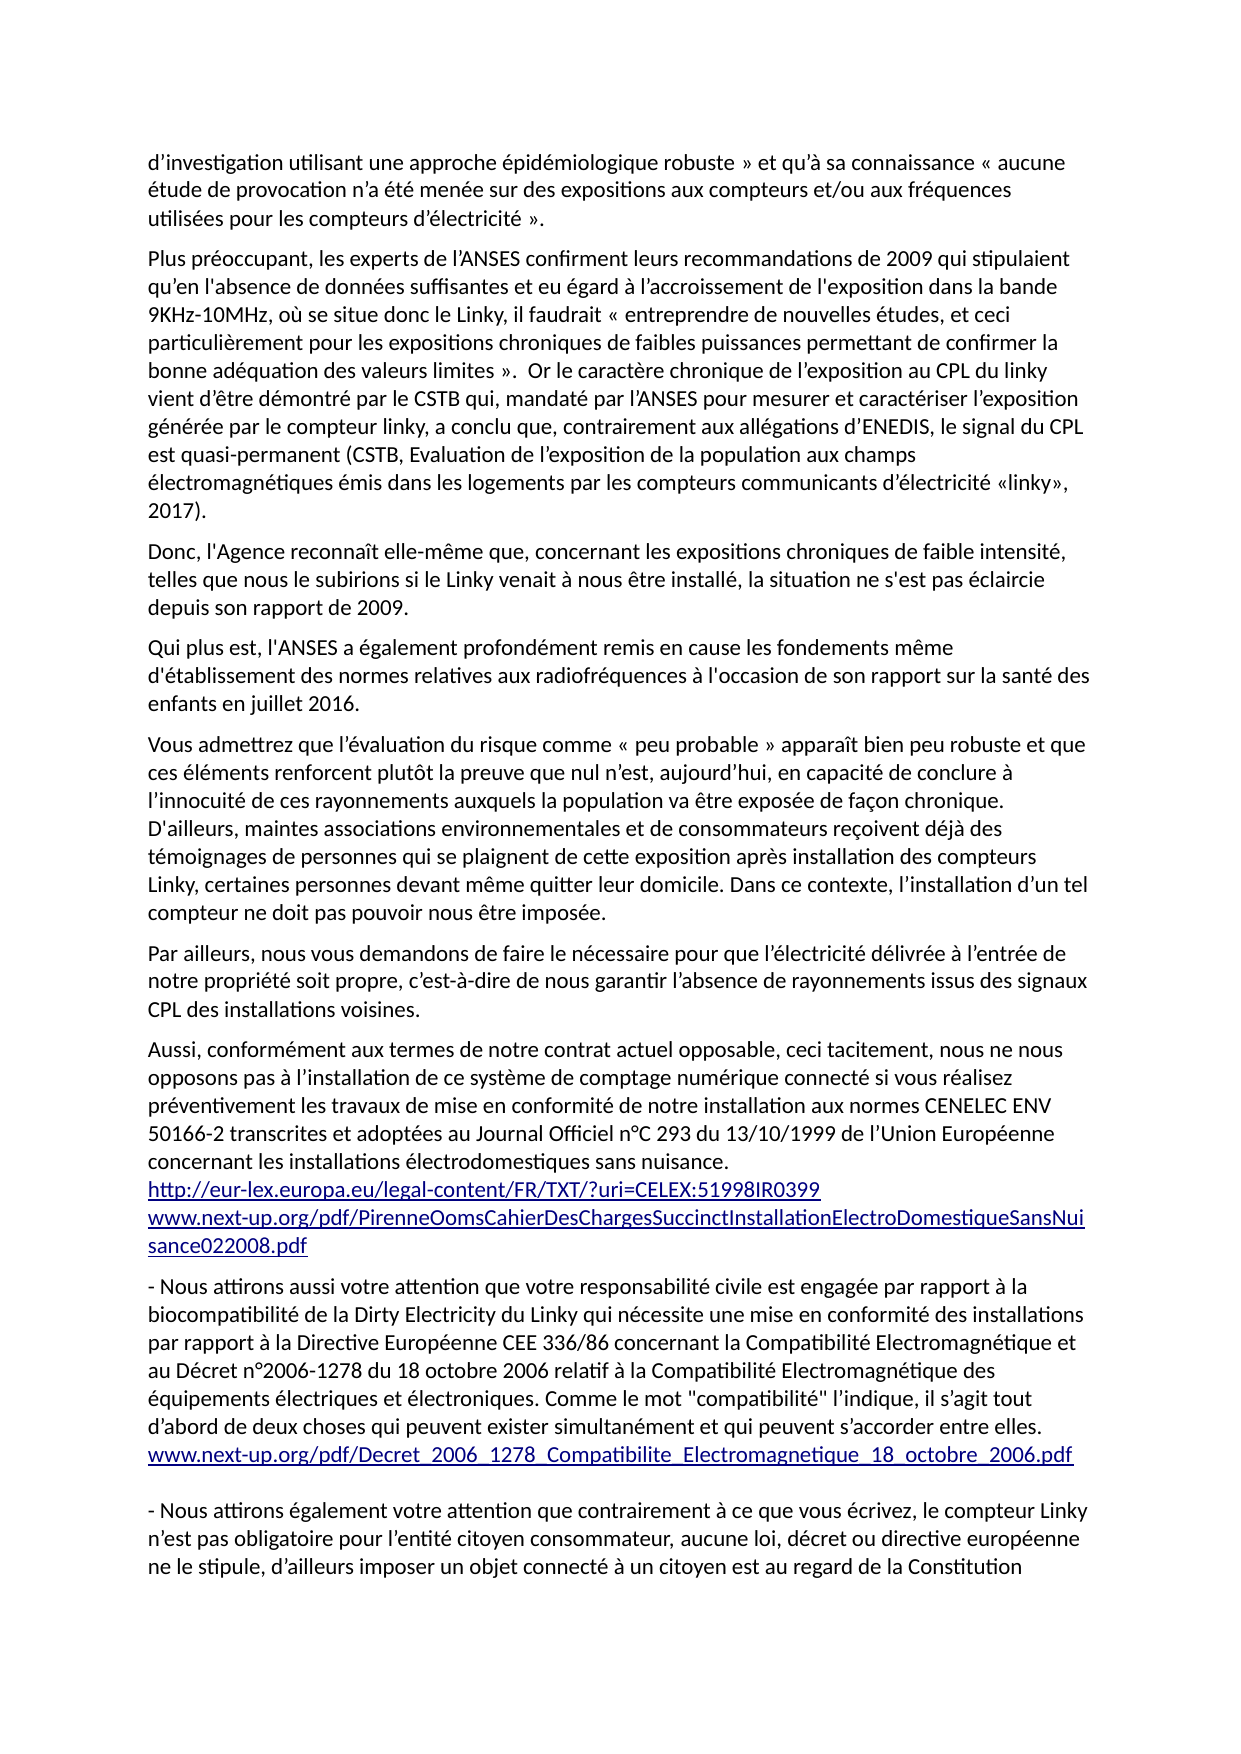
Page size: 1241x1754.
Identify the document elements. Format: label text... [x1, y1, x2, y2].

text Donc, l'Agence reconnaît elle-même que, concernant les expositions chroniques de faible intensité, telles que nous le subirions si le Linky venait à nous être installé, la situation ne s'est pas éclaircie depuis son rapport de 2009. [148, 537, 1093, 621]
text Aussi, conformément aux termes de notre contrat actuel opposable, ceci tacitement, nous ne nous opposons pas à l’installation de ce système de comptage numérique connecté si vous réalisez préventivement les travaux de mise en conformité de notre installation aux normes CENELEC ENV 50166-2 transcrites et adoptées au Journal Officiel n°C 293 du 13/10/1999 de l’Union Européenne concernant les installations électrodomestiques sans nuisance. http://eur-lex.europa.eu/legal-content/FR/TXT/?uri=CELEX:51998IR0399 www.next-up.org/pdf/PirenneOomsCahierDesChargesSuccinctInstallationElectroDomestiqueSansNuisance022008.pdf [148, 1035, 1093, 1259]
text Plus préoccupant, les experts de l’ANSES confirment leurs recommandations de 2009 qui stipulaient qu’en l'absence de données suffisantes et eu égard à l’accroissement de l'exposition dans la bande 9KHz-10MHz, où se situe donc le Linky, il faudrait « entreprendre de nouvelles études, et ceci particulièrement pour les expositions chroniques de faibles puissances permettant de confirmer la bonne adéquation des valeurs limites ». Or le caractère chronique de l’exposition au CPL du linky vient d’être démontré par le CSTB qui, mandaté par l’ANSES pour mesurer et caractériser l’exposition générée par le compteur linky, a conclu que, contrairement aux allégations d’ENEDIS, le signal du CPL est quasi-permanent (CSTB, Evaluation de l’exposition de la population aux champs électromagnétiques émis dans les logements par les compteurs communicants d’électricité «linky», 2017). [148, 244, 1093, 524]
text Vous admettrez que l’évaluation du risque comme « peu probable » apparaît bien peu robuste et que ces éléments renforcent plutôt la preuve que nul n’est, aujourd’hui, en capacité de conclure à l’innocuité de ces rayonnements auxquels la population va être exposée de façon chronique. D'ailleurs, maintes associations environnementales et de consommateurs reçoivent déjà des témoignages de personnes qui se plaignent de cette exposition après installation des compteurs Linky, certaines personnes devant même quitter leur domicile. Dans ce contexte, l’installation d’un tel compteur ne doit pas pouvoir nous être imposée. [148, 730, 1093, 926]
text Par ailleurs, nous vous demandons de faire le nécessaire pour que l’électricité délivrée à l’entrée de notre propriété soit propre, c’est-à-dire de nous garantir l’absence de rayonnements issus des signaux CPL des installations voisines. [148, 939, 1093, 1023]
text - Nous attirons aussi votre attention que votre responsabilité civile est engagée par rapport à la biocompatibilité de la Dirty Electricity du Linky qui nécessite une mise en conformité des installations par rapport à la Directive Européenne CEE 336/86 concernant la Compatibilité Electromagnétique et au Décret n°2006-1278 du 18 octobre 2006 relatif à la Compatibilité Electromagnétique des équipements électriques et électroniques. Comme le mot "compatibilité" l’indique, il s’agit tout d’abord de deux choses qui peuvent exister simultanément et qui peuvent s’accorder entre elles. www.next-up.org/pdf/Decret_2006_1278_Compatibilite_Electromagnetique_18_octobre_2006.pdf - Nous attirons également votre attention que contrairement à ce que vous écrivez, le compteur Linky n’est pas obligatoire pour l’entité citoyen consommateur, aucune loi, décret ou directive européenne ne le stipule, d’ailleurs imposer un objet connecté à un citoyen est au regard de la Constitution [148, 1272, 1093, 1580]
text Qui plus est, l'ANSES a également profondément remis en cause les fondements même d'établissement des normes relatives aux radiofréquences à l'occasion de son rapport sur la santé des enfants en juillet 2016. [148, 633, 1093, 717]
text d’investigation utilisant une approche épidémiologique robuste » et qu’à sa connaissance « aucune étude de provocation n’a été menée sur des expositions aux compteurs et/ou aux fréquences utilisées pour les compteurs d’électricité ». [148, 148, 1093, 232]
